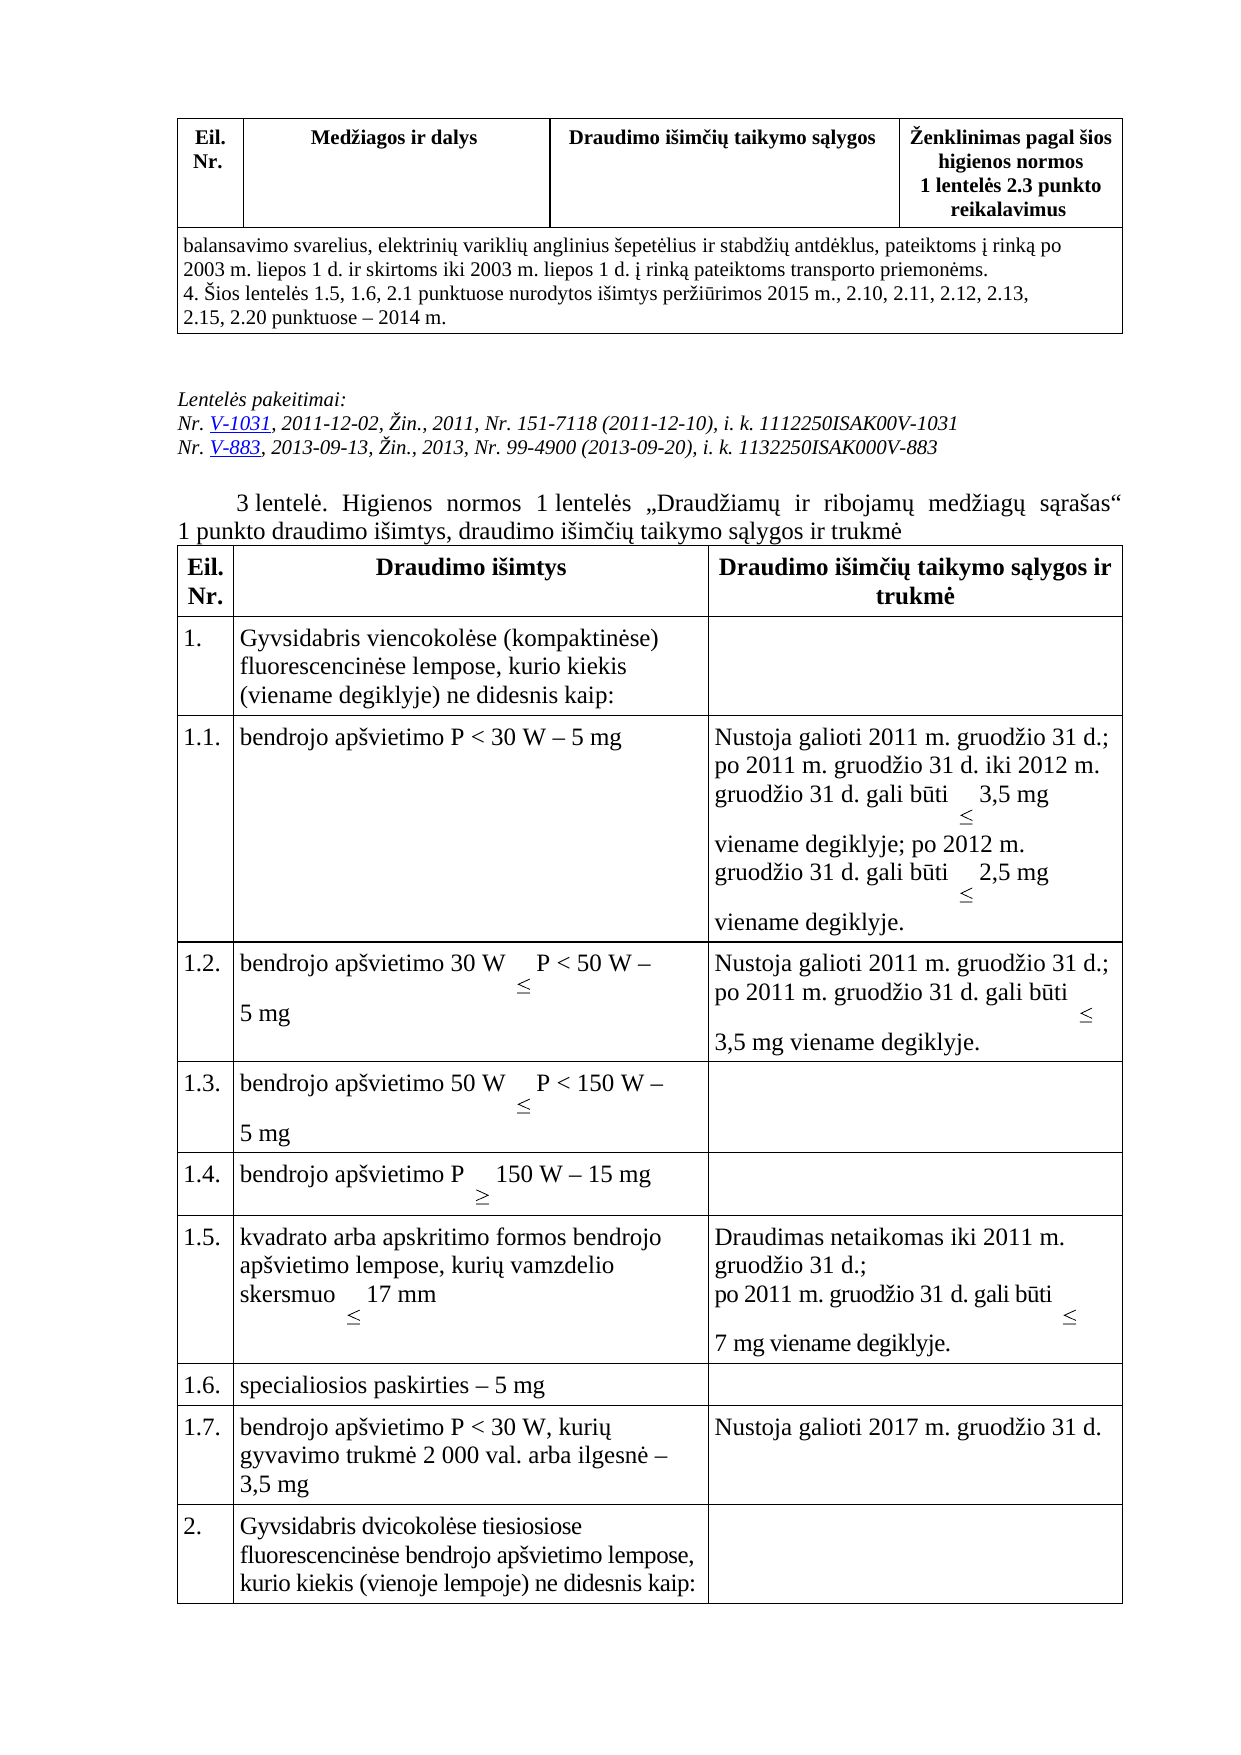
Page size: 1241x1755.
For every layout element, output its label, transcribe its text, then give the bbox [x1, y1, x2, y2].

table_cell [709, 1505, 1122, 1603]
table_cell 1.5. [178, 1216, 233, 1363]
table_header Eil. Nr. [178, 546, 233, 616]
table_cell Nustoja galioti 2017 m. gruodžio 31 d. [709, 1406, 1122, 1504]
table_header Draudimo išimčių taikymo sąlygos ir trukmė [709, 546, 1122, 616]
table_cell 1.7. [178, 1406, 233, 1504]
table_cell bendrojo apšvietimo 50 W <= P < 150 W – 5 mg [234, 1062, 708, 1152]
table_cell [709, 1364, 1122, 1405]
table_cell Draudimas netaikomas iki 2011 m. gruodžio 31 d.; po 2011 m. gruodžio 31 d. gali būti <= 7 mg viename degiklyje. [709, 1216, 1122, 1363]
table_cell Nustoja galioti 2011 m. gruodžio 31 d.; po 2011 m. gruodžio 31 d. gali būti <= 3,5 mg viename degiklyje. [709, 943, 1122, 1061]
table_cell Gyvsidabris viencokolėse (kompaktinėse) fluorescencinėse lempose, kurio kiekis (viename degiklyje) ne didesnis kaip: [234, 617, 708, 715]
table_cell Nustoja galioti 2011 m. gruodžio 31 d.; po 2011 m. gruodžio 31 d. iki 2012 m. gruodžio 31 d. gali būti <= 3,5 mg viename degiklyje; po 2012 m. gruodžio 31 d. gali būti <= 2,5 mg viename degiklyje. [709, 716, 1122, 941]
table_cell [1088, 228, 1105, 333]
table_header Draudimo išimčių taikymo sąlygos [551, 119, 899, 227]
table_cell balansavimo svarelius, elektrinių variklių anglinius šepetėlius ir stabdžių antdėklus, pateiktoms į rinką po 2003 m. liepos 1 d. ir skirtoms iki 2003 m. liepos 1 d. į rinką pateiktoms transporto priemonėms. 4. Šios lentelės 1.5, 1.6, 2.1 punktuose nurodytos išimtys peržiūrimos 2015 m., 2.10, 2.11, 2.12, 2.13, 2.15, 2.20 punktuose – 2014 m. [178, 228, 1071, 333]
table_cell 1. [178, 617, 233, 715]
table_cell [709, 1062, 1122, 1152]
table_cell specialiosios paskirties – 5 mg [234, 1364, 708, 1405]
text Lentelės pakeitimai: [177, 387, 1122, 411]
table_header Draudimo išimtys [234, 546, 708, 616]
table_cell 1.3. [178, 1062, 233, 1152]
table_cell [709, 1153, 1122, 1214]
table_cell [1105, 228, 1122, 333]
table_cell [709, 617, 1122, 715]
text Nr. V-883, 2013-09-13, Žin., 2013, Nr. 99-4900 (2013-09-20), i. k. 1132250ISAK000V-883 [177, 435, 1122, 459]
table_cell Gyvsidabris dvicokolėse tiesiosiose fluorescencinėse bendrojo apšvietimo lempose, kurio kiekis (vienoje lempoje) ne didesnis kaip: [234, 1505, 708, 1603]
table_cell kvadrato arba apskritimo formos bendrojo apšvietimo lempose, kurių vamzdelio skersmuo <= 17 mm [234, 1216, 708, 1363]
table_cell [1071, 228, 1088, 333]
table_cell bendrojo apšvietimo P < 30 W – 5 mg [234, 716, 708, 941]
table_cell 1.4. [178, 1153, 233, 1214]
text Nr. V-1031, 2011-12-02, Žin., 2011, Nr. 151-7118 (2011-12-10), i. k. 1112250ISAK00V-1031 [177, 411, 1122, 435]
table_header Ženklinimas pagal šios higienos normos 1 lentelės 2.3 punkto reikalavimus [900, 119, 1122, 227]
table_cell bendrojo apšvietimo 30 W <= P < 50 W – 5 mg [234, 943, 708, 1061]
table_cell 1.2. [178, 943, 233, 1061]
table_cell bendrojo apšvietimo P >= 150 W – 15 mg [234, 1153, 708, 1214]
table_header Medžiagos ir dalys [244, 119, 549, 227]
table_header Eil. Nr. [178, 119, 243, 227]
text 3 lentelė. Higienos normos 1 lentelės „Draudžiamų ir ribojamų medžiagų sąrašas“ 1 punkto draudimo išimtys, draudimo išimčių taikymo sąlygos ir trukmė [177, 488, 1122, 545]
table_cell 1.6. [178, 1364, 233, 1405]
table_cell 1.1. [178, 716, 233, 941]
table_cell 2. [178, 1505, 233, 1603]
table_cell bendrojo apšvietimo P < 30 W, kurių gyvavimo trukmė 2 000 val. arba ilgesnė – 3,5 mg [234, 1406, 708, 1504]
